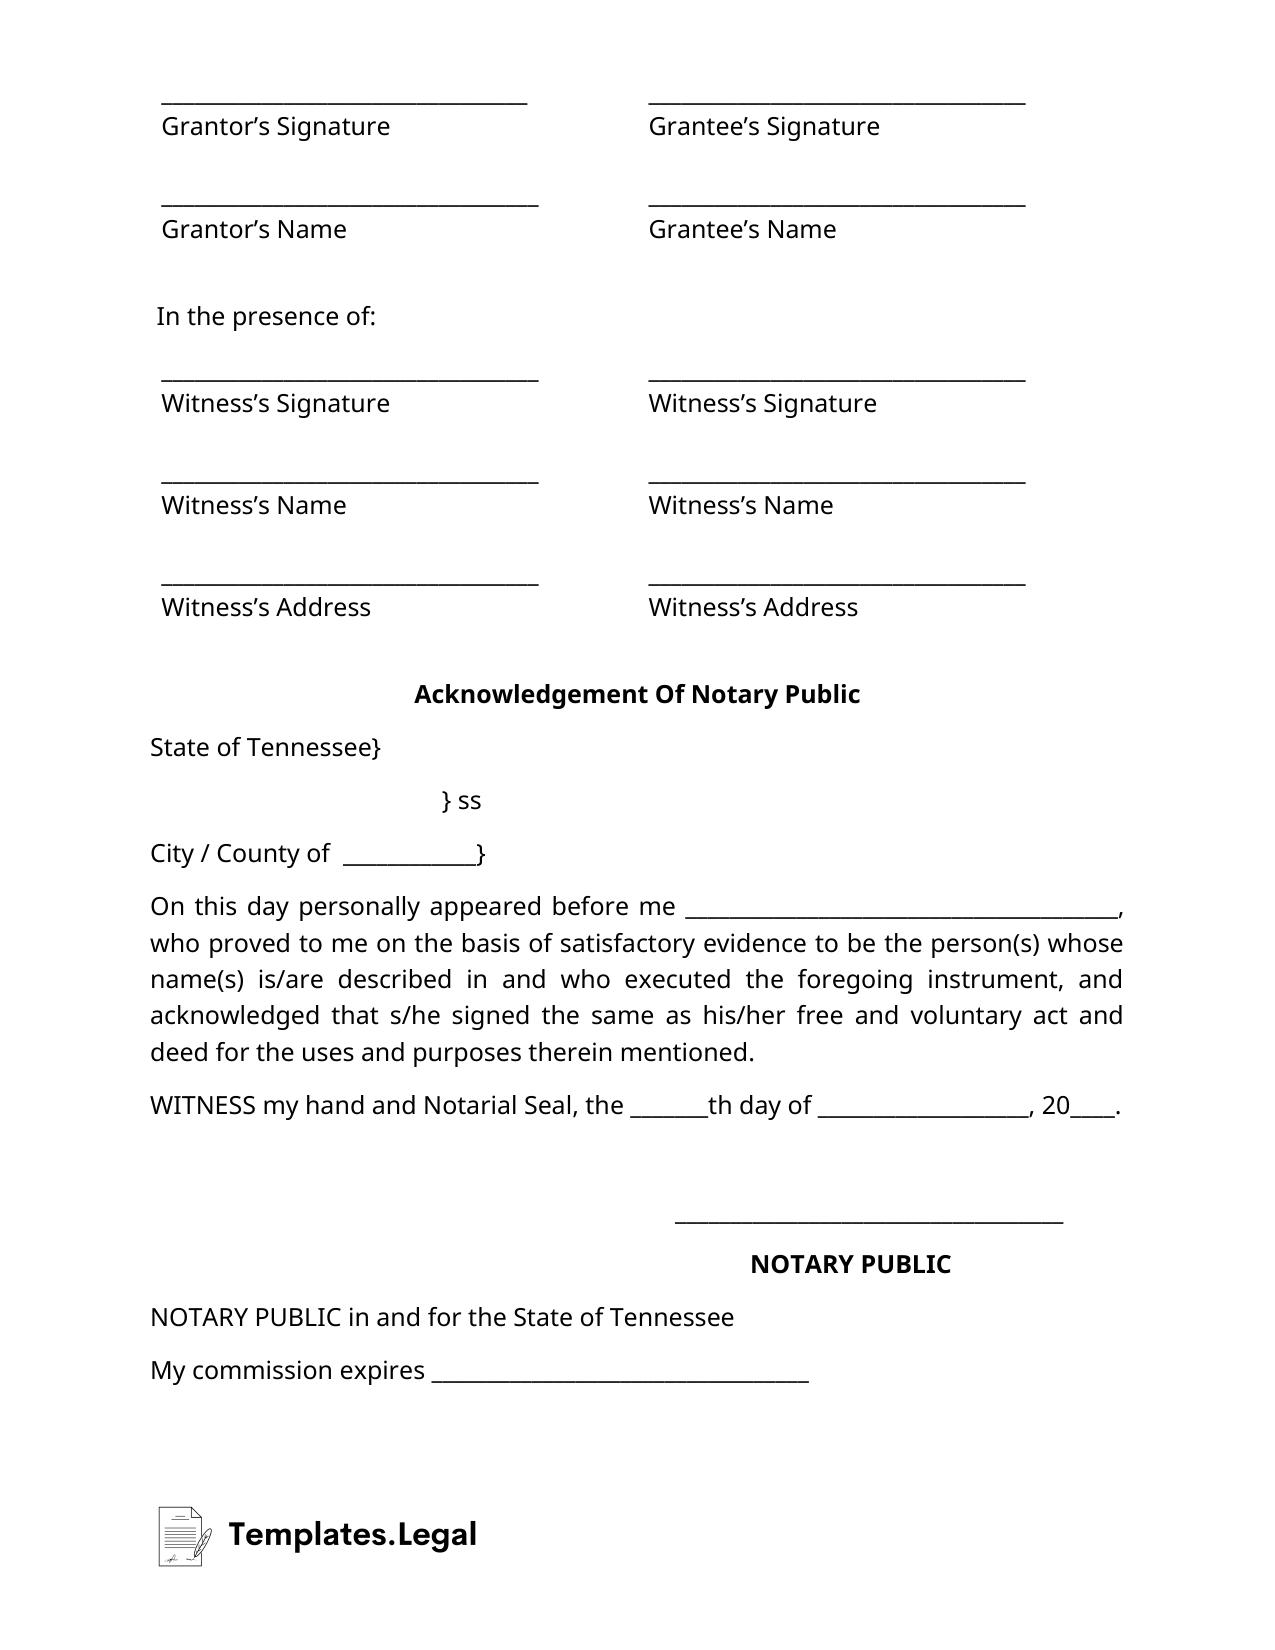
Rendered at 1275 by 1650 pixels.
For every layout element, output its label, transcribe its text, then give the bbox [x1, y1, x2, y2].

table_cell __________________________________ Witness’s Name [150, 454, 637, 556]
table_header _________________________________ Grantor’s Signature [150, 75, 637, 143]
table_header __________________________________ Witness’s Signature [637, 351, 1124, 453]
table_header [1124, 75, 1275, 143]
text City / County of ____________} [150, 836, 1125, 870]
text WITNESS my hand and Notarial Seal, the _______th day of ___________________, 20____. [150, 1087, 1125, 1121]
text On this day personally appeared before me _______________________________________, who proved to me on the basis of satisfactory evidence to be the person(s) whose name(s) is/are described in and who executed the foregoing instrument, and acknowledged that s/he signed the same as his/her free and voluntary act and deed for the uses and purposes therein mentioned. [150, 889, 1125, 1068]
table_cell __________________________________ Witness’s Name [637, 454, 1124, 556]
text My commission expires __________________________________ [150, 1352, 1125, 1387]
text Acknowledgement Of Notary Public [150, 677, 1125, 711]
text State of Tennessee} [150, 730, 1125, 764]
table_cell __________________________________ Grantor’s Name [150, 143, 637, 245]
text ___________________________________ [600, 1193, 1125, 1227]
table_cell __________________________________ Witness’s Address [637, 556, 1124, 624]
table_cell [1124, 143, 1275, 245]
table_header __________________________________ Witness’s Signature [150, 351, 637, 453]
table_header __________________________________ Grantee’s Signature [637, 75, 1124, 143]
text NOTARY PUBLIC in and for the State of Tennessee [150, 1299, 1125, 1333]
text NOTARY PUBLIC [150, 1246, 1125, 1281]
text } ss [150, 783, 1125, 817]
table_cell __________________________________ Grantee’s Name [637, 143, 1124, 245]
table_cell __________________________________ Witness’s Address [150, 556, 637, 624]
text In the presence of: [150, 298, 1125, 332]
